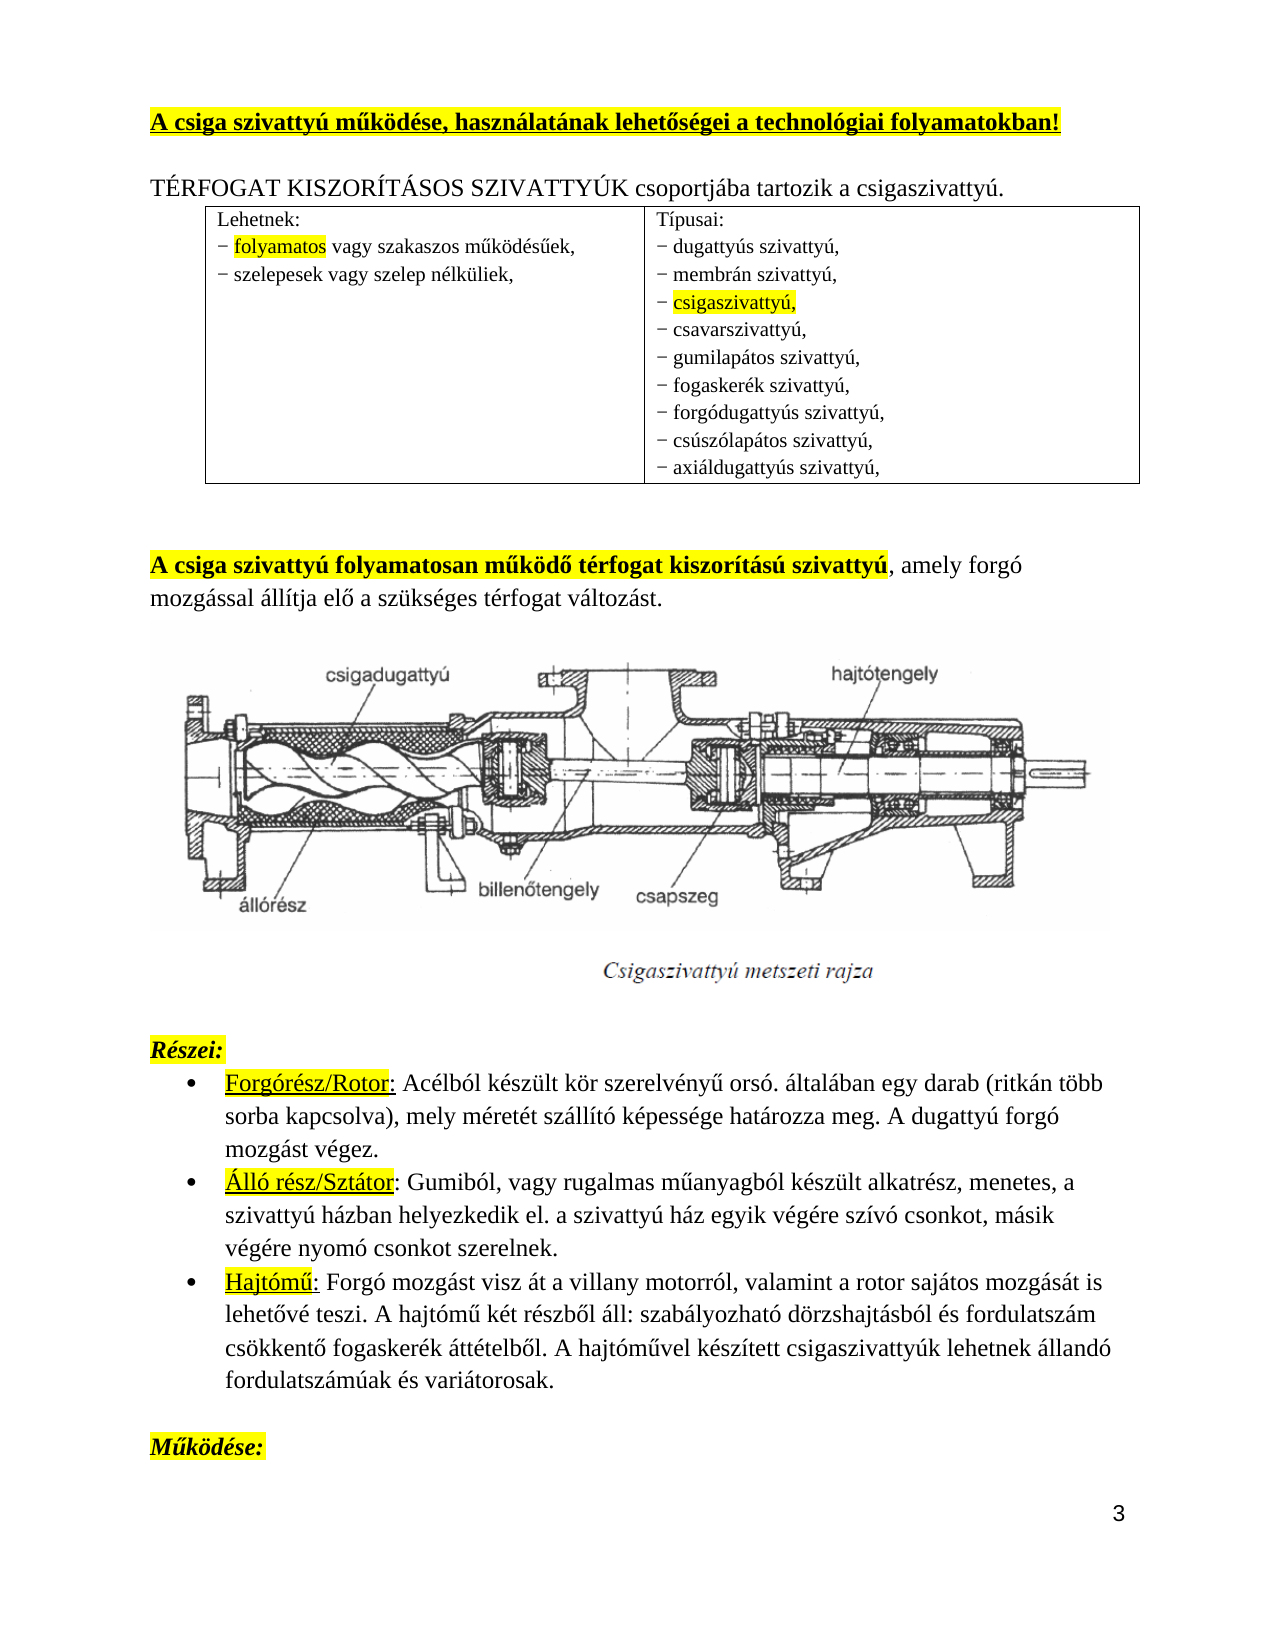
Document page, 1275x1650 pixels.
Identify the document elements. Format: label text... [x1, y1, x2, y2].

table_header Típusai: − dugattyús szivattyú, − membrán szivattyú, − csigaszivattyú, − csavarszivattyú, − gumilapátos szivattyú, − fogaskerék szivattyú, − forgódugattyús szivattyú, − csúszólapátos szivattyú, − axiáldugattyús szivattyú, [645, 207, 1139, 483]
list Hajtómű: Forgó mozgást visz át a villany motorról, valamint a rotor sajátos mozgását is lehetővé teszi. A hajtómű két részből áll: szabályozható dörzshajtásból és fordulatszám csökkentő fogaskerék áttételből. A hajtóművel készített csigaszivattyúk lehetnek állandó fordulatszámúak és variátorosak. [187, 1267, 1125, 1394]
list Forgórész/Rotor: Acélból készült kör szerelvényű orsó. általában egy darab (ritkán több sorba kapcsolva), mely méretét szállító képessége határozza meg. A dugattyú forgó mozgást végez. [187, 1068, 1125, 1163]
text Működése: [150, 1432, 1125, 1460]
text Részei: [150, 1035, 1125, 1064]
text A csiga szivattyú működése, használatának lehetőségei a technológiai folyamatokban! [150, 107, 1125, 136]
table_header Lehetnek: − folyamatos vagy szakaszos működésűek, − szelepesek vagy szelep nélküliek, [206, 207, 644, 483]
text A csiga szivattyú folyamatosan működő térfogat kiszorítású szivattyú, amely forgó mozgással állítja elő a szükséges térfogat változást. [150, 550, 1125, 612]
list Álló rész/Sztátor: Gumiból, vagy rugalmas műanyagból készült alkatrész, menetes, a szivattyú házban helyezkedik el. a szivattyú ház egyik végére szívó csonkot, másik végére nyomó csonkot szerelnek. [187, 1167, 1125, 1262]
text TÉRFOGAT KISZORÍTÁSOS SZIVATTYÚK csoportjába tartozik a csigaszivattyú. [150, 173, 1125, 202]
